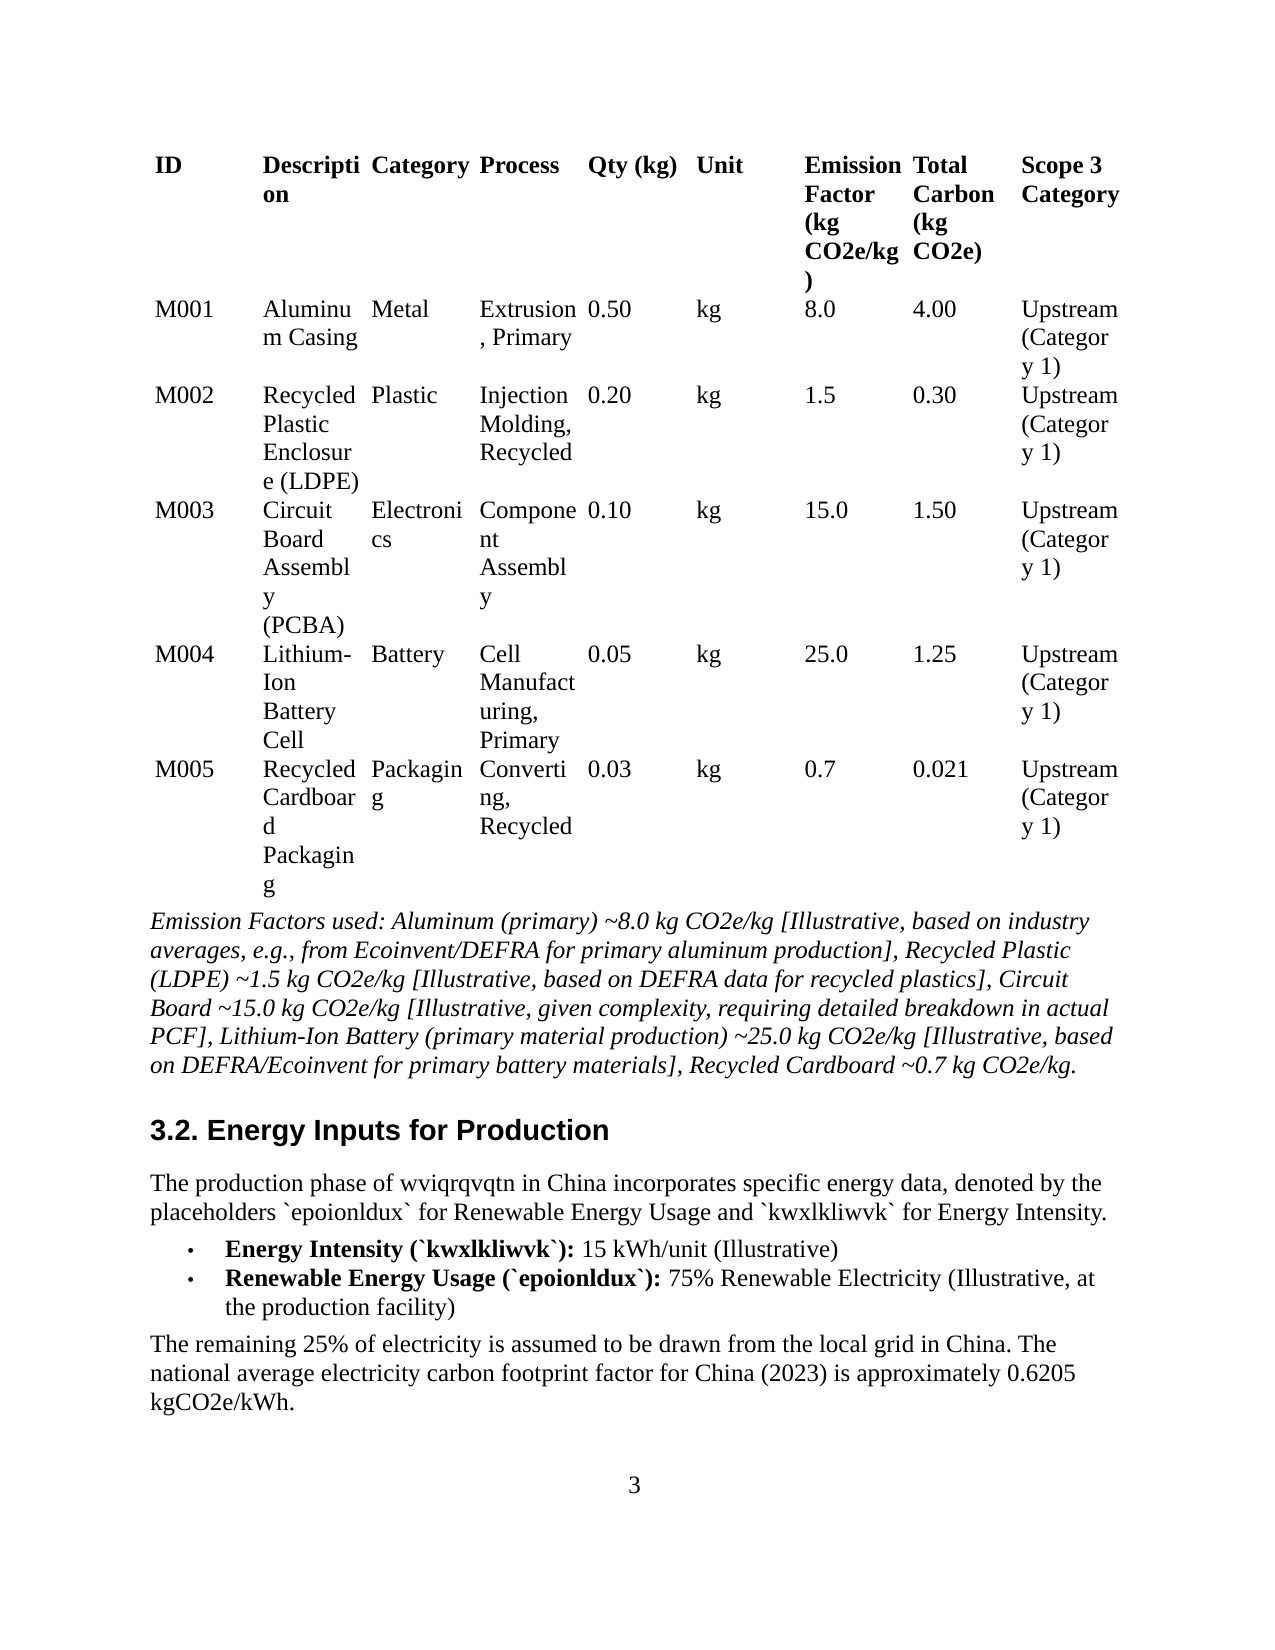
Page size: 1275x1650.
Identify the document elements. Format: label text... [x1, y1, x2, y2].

table_cell Recycled Plastic Enclosure (LDPE) [258, 380, 367, 495]
table_cell kg [692, 380, 800, 495]
table_header Emission Factor (kg CO2e/kg) [800, 150, 908, 294]
table_cell Component Assembly [475, 495, 583, 639]
table_cell Upstream (Category 1) [1017, 380, 1125, 495]
table_cell Electronics [367, 495, 475, 639]
text The production phase of wviqrqvqtn in China incorporates specific energy data, denoted by the placeholders `epoionldux` for Renewable Energy Usage and `kwxlkliwvk` for Energy Intensity. [150, 1168, 1125, 1225]
table_cell M003 [150, 495, 258, 639]
table_cell 4.00 [908, 294, 1017, 380]
table_cell Metal [367, 294, 475, 380]
table_cell 0.05 [583, 639, 692, 754]
table_header Unit [692, 150, 800, 294]
table_cell Extrusion, Primary [475, 294, 583, 380]
table_cell 1.5 [800, 380, 908, 495]
table_cell 0.50 [583, 294, 692, 380]
table_cell 0.20 [583, 380, 692, 495]
subtitle 3.2. Energy Inputs for Production [150, 1113, 1125, 1146]
table_header Process [475, 150, 583, 294]
table_cell Injection Molding, Recycled [475, 380, 583, 495]
table_cell M001 [150, 294, 258, 380]
text Emission Factors used: Aluminum (primary) ~8.0 kg CO2e/kg [Illustrative, based on industry averages, e.g., from Ecoinvent/DEFRA for primary aluminum production], Recycled Plastic (LDPE) ~1.5 kg CO2e/kg [Illustrative, based on DEFRA data for recycled plastics], Circuit Board ~15.0 kg CO2e/kg [Illustrative, given complexity, requiring detailed breakdown in actual PCF], Lithium-Ion Battery (primary material production) ~25.0 kg CO2e/kg [Illustrative, based on DEFRA/Ecoinvent for primary battery materials], Recycled Cardboard ~0.7 kg CO2e/kg. [150, 906, 1125, 1079]
table_header ID [150, 150, 258, 294]
table_cell Battery [367, 639, 475, 754]
table_cell 0.10 [583, 495, 692, 639]
table_cell 15.0 [800, 495, 908, 639]
table_header Scope 3 Category [1017, 150, 1125, 294]
table_cell Upstream (Category 1) [1017, 639, 1125, 754]
table_cell 0.03 [583, 754, 692, 897]
table_cell Converting, Recycled [475, 754, 583, 897]
table_header Description [258, 150, 367, 294]
table_cell Aluminum Casing [258, 294, 367, 380]
list Energy Intensity (`kwxlkliwvk`): 15 kWh/unit (Illustrative) [187, 1234, 1125, 1263]
table_cell 8.0 [800, 294, 908, 380]
table_cell 0.7 [800, 754, 908, 897]
table_cell kg [692, 294, 800, 380]
table_cell 25.0 [800, 639, 908, 754]
table_header Qty (kg) [583, 150, 692, 294]
table_cell Recycled Cardboard Packaging [258, 754, 367, 897]
table_cell 0.021 [908, 754, 1017, 897]
list Renewable Energy Usage (`epoionldux`): 75% Renewable Electricity (Illustrative, at the production facility) [187, 1263, 1125, 1321]
table_cell M004 [150, 639, 258, 754]
table_cell Packaging [367, 754, 475, 897]
table_cell Upstream (Category 1) [1017, 495, 1125, 639]
table_cell 1.25 [908, 639, 1017, 754]
table_cell M002 [150, 380, 258, 495]
table_header Total Carbon (kg CO2e) [908, 150, 1017, 294]
table_cell 1.50 [908, 495, 1017, 639]
table_cell kg [692, 495, 800, 639]
table_cell M005 [150, 754, 258, 897]
table_cell kg [692, 754, 800, 897]
table_header Category [367, 150, 475, 294]
table_cell Circuit Board Assembly (PCBA) [258, 495, 367, 639]
table_cell Upstream (Category 1) [1017, 754, 1125, 897]
table_cell Lithium-Ion Battery Cell [258, 639, 367, 754]
table_cell Cell Manufacturing, Primary [475, 639, 583, 754]
table_cell Plastic [367, 380, 475, 495]
table_cell Upstream (Category 1) [1017, 294, 1125, 380]
text The remaining 25% of electricity is assumed to be drawn from the local grid in China. The national average electricity carbon footprint factor for China (2023) is approximately 0.6205 kgCO2e/kWh. [150, 1329, 1125, 1416]
table_cell kg [692, 639, 800, 754]
table_cell 0.30 [908, 380, 1017, 495]
